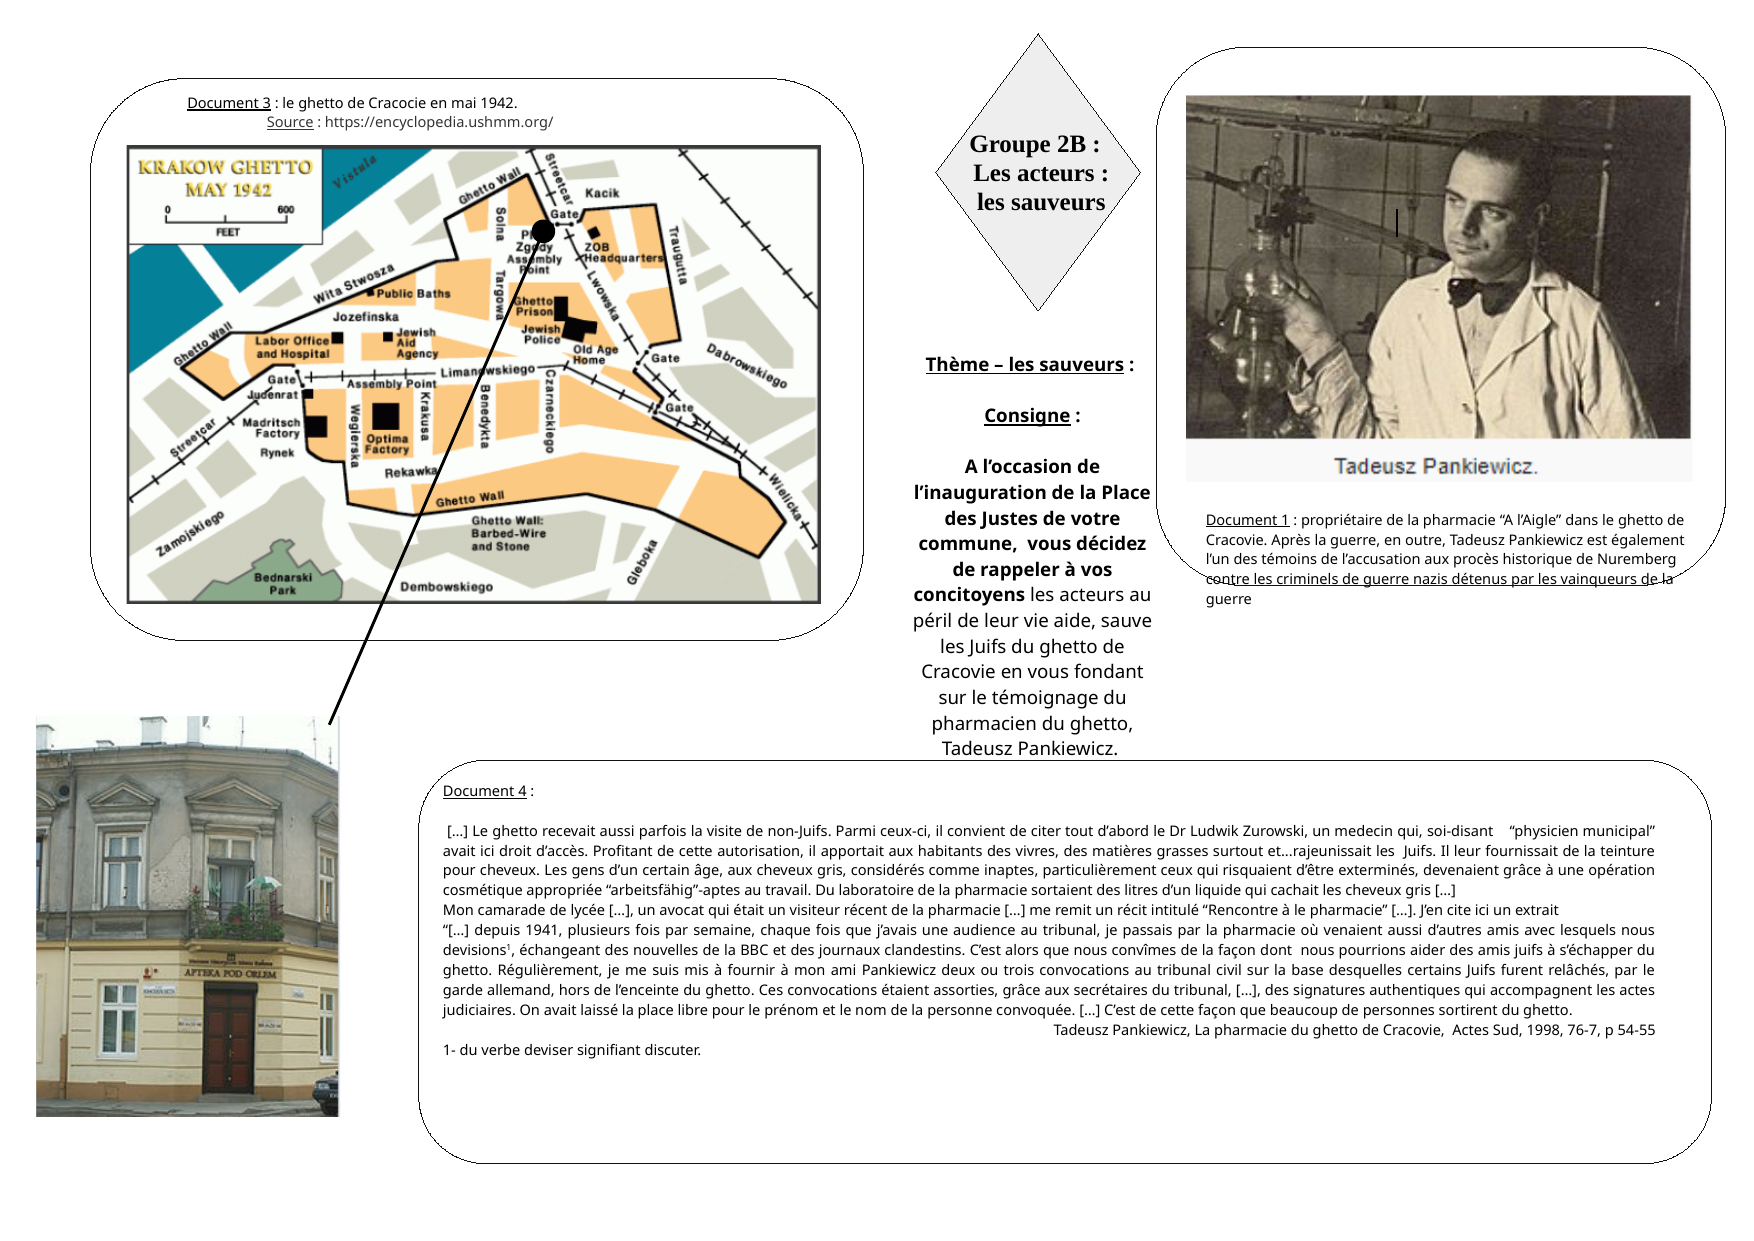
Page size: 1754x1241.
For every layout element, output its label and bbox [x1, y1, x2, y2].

picture [126, 145, 821, 604]
picture [1186, 95, 1693, 482]
picture [36, 716, 341, 1117]
